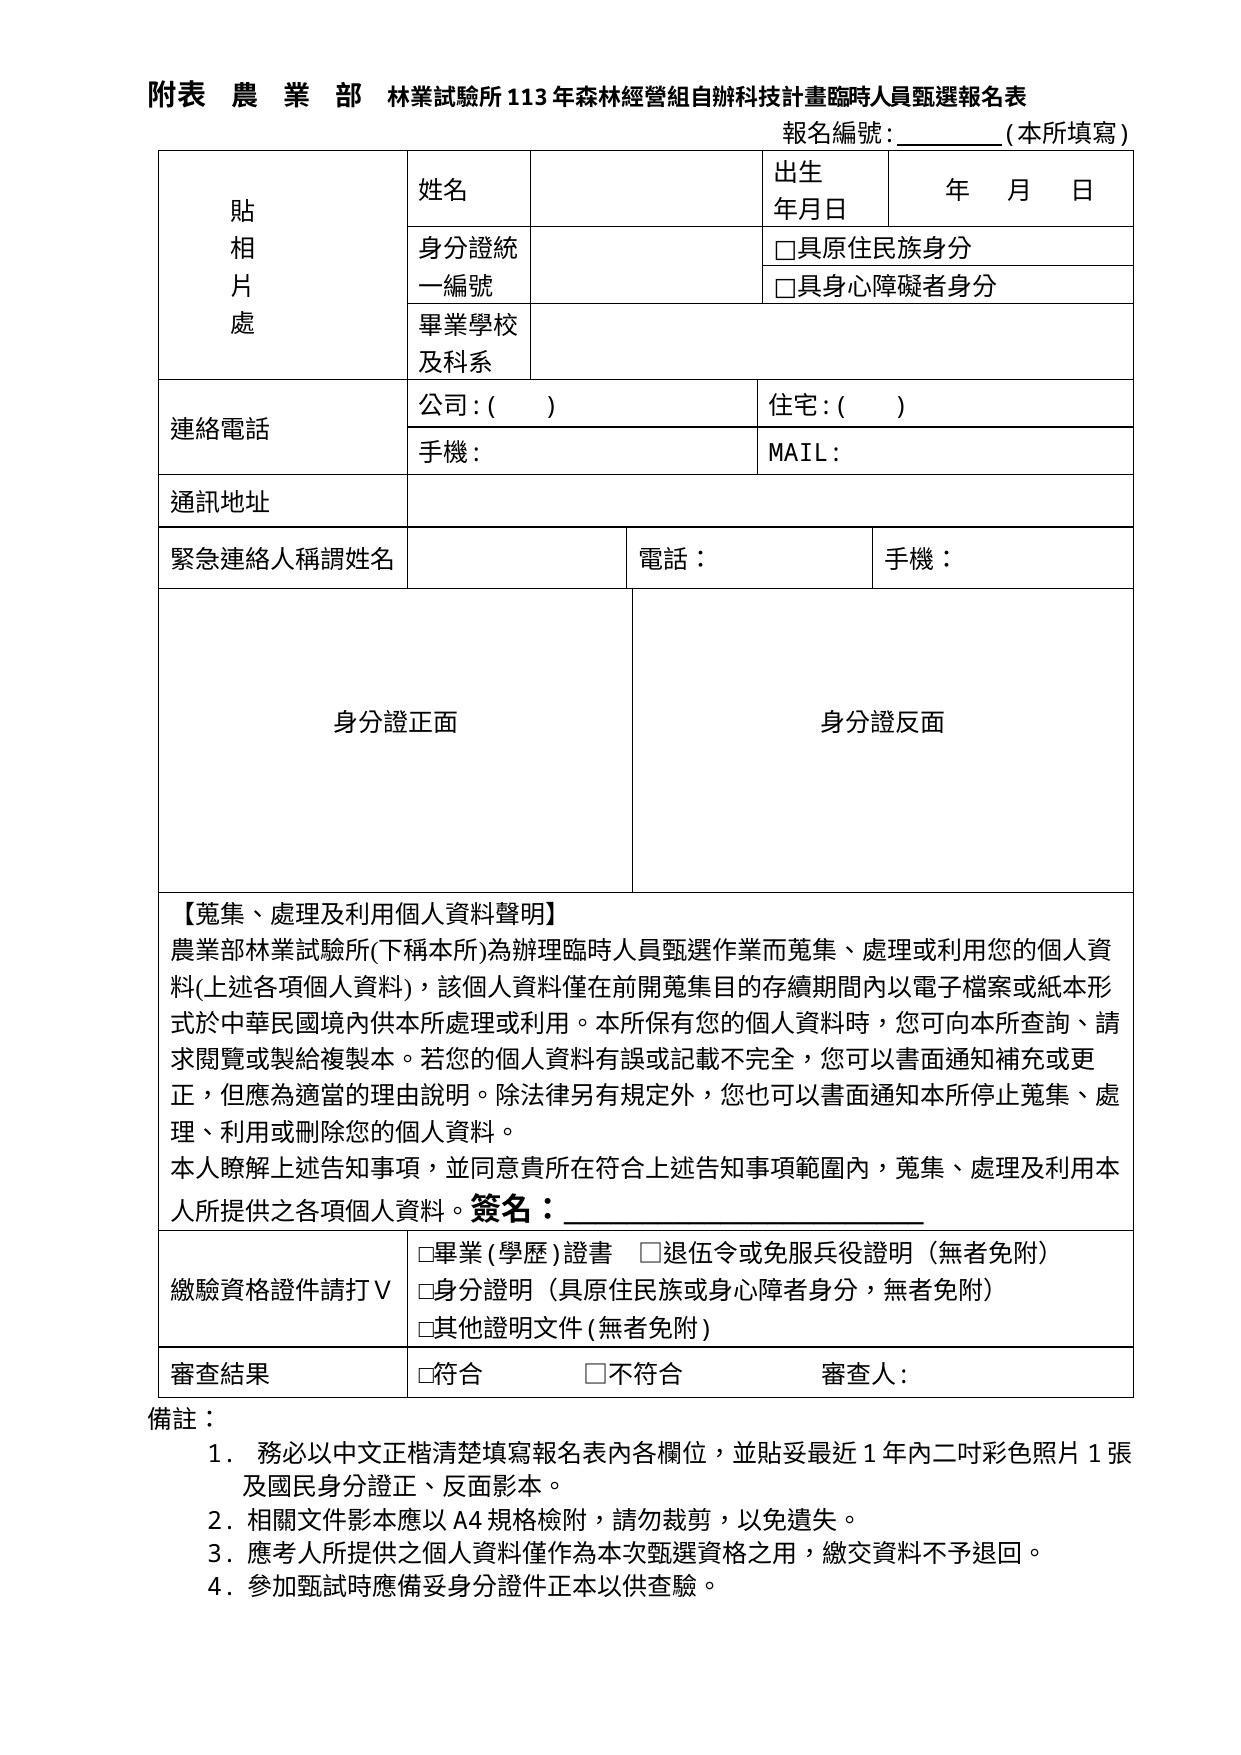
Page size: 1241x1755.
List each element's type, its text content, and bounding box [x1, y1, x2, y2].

table_cell [531, 304, 1133, 379]
table_cell 通訊地址 [159, 475, 407, 526]
table_cell 身分證統一編號 [408, 227, 530, 303]
table_header 貼 相 片 處 [159, 151, 407, 379]
table_cell 電話： [627, 528, 872, 587]
text 及國民身分證正、反面影本。 [242, 1469, 1134, 1502]
table_cell 緊急連絡人稱謂姓名 [159, 528, 407, 587]
table_cell 審查結果 [159, 1348, 407, 1397]
text 報名編號: (本所填寫) [779, 112, 1134, 150]
table_header 出生 年月日 [763, 151, 888, 226]
table_cell □畢業(學歷)證書 □退伍令或免服兵役證明（無者免附） □身分證明（具原住民族或身心障者身分，無者免附） □其他證明文件(無者免附) [408, 1231, 1133, 1346]
table_header 年 月 日 [889, 151, 1133, 226]
table_cell 手機： [873, 528, 1133, 587]
table_cell □具身心障礙者身分 [763, 266, 1133, 303]
table_cell [408, 475, 1133, 526]
text 備註： [148, 1398, 1134, 1436]
table_cell MAIL: [758, 428, 1133, 474]
list 相關文件影本應以A4規格檢附，請勿裁剪，以免遺失。 [148, 1502, 1134, 1536]
table_cell 【蒐集、處理及利用個人資料聲明】 農業部林業試驗所(下稱本所)為辦理臨時人員甄選作業而蒐集、處理或利用您的個人資料(上述各項個人資料)，該個人資料僅在前開蒐集目的存續期間內以電子檔案或紙本形式於中華民國境內供本所處理或利用。本所保有您的個人資料時，您可向本所查詢、請求閱覽或製給複製本。若您的個人資料有誤或記載不完全，您可以書面通知補充或更正，但應為適當的理由說明。除法律另有規定外，您也可以書面通知本所停止蒐集、處理、利用或刪除您的個人資料。 本人瞭解上述告知事項，並同意貴所在符合上述告知事項範圍內，蒐集、處理及利用本人所提供之各項個人資料。簽名：_______________________ [159, 893, 1133, 1230]
table_cell 畢業學校及科系 [408, 304, 530, 379]
list 務必以中文正楷清楚填寫報名表內各欄位，並貼妥最近1年內二吋彩色照片1張 [207, 1436, 1134, 1469]
text 附表農業部林業試驗所113年森林經營組自辦科技計畫臨時人員甄選報名表 [148, 75, 1134, 112]
table_cell [408, 528, 626, 587]
table_cell 公司:( ) [408, 380, 757, 426]
table_header 姓名 [408, 151, 530, 226]
table_cell 繳驗資格證件請打Ｖ [159, 1231, 407, 1346]
list 應考人所提供之個人資料僅作為本次甄選資格之用，繳交資料不予退回。 [148, 1536, 1134, 1569]
table_cell [531, 227, 762, 303]
table_cell 連絡電話 [159, 380, 407, 474]
table_cell 身分證正面 [159, 589, 632, 892]
table_cell 手機: [408, 428, 757, 474]
table_cell □符合 □不符合 審查人: [408, 1348, 1133, 1397]
table_cell 住宅:( ) [758, 380, 1133, 426]
list 參加甄試時應備妥身分證件正本以供查驗。 [148, 1569, 1092, 1602]
table_header [531, 151, 762, 226]
table_cell □具原住民族身分 [763, 227, 1133, 264]
table_cell 身分證反面 [633, 589, 1133, 892]
